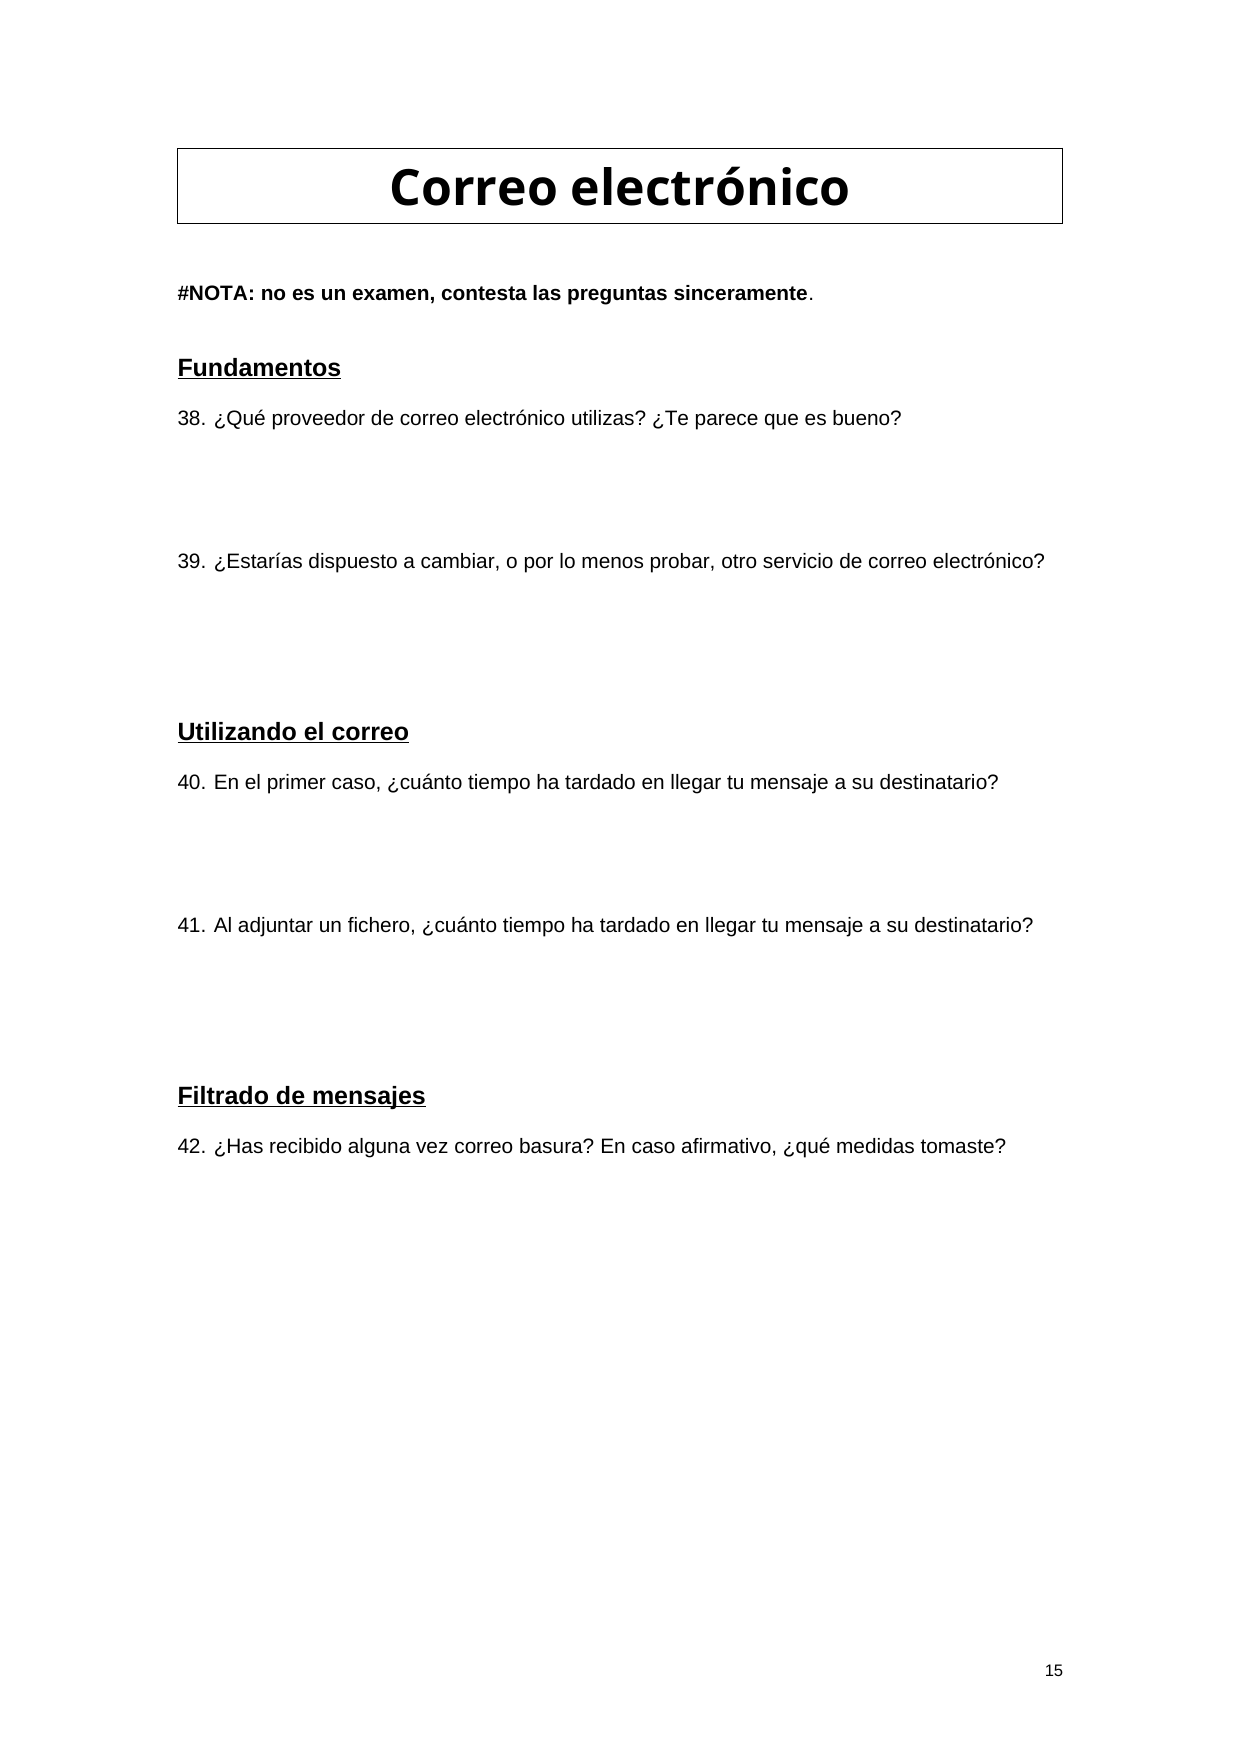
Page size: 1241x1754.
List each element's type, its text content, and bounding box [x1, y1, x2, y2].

text Filtrado de mensajes [177, 1081, 1063, 1110]
text Utilizando el correo [177, 717, 1063, 746]
text Correo electrónico [178, 149, 1062, 223]
list ¿Has recibido alguna vez correo basura? En caso afirmativo, ¿qué medidas tomaste? [177, 1134, 1063, 1158]
text #NOTA: no es un examen, contesta las preguntas sinceramente. [177, 281, 1063, 305]
list ¿Qué proveedor de correo electrónico utilizas? ¿Te parece que es bueno? [177, 405, 1063, 429]
list Al adjuntar un fichero, ¿cuánto tiempo ha tardado en llegar tu mensaje a su destinatario? [177, 913, 1063, 937]
list En el primer caso, ¿cuánto tiempo ha tardado en llegar tu mensaje a su destinatario? [177, 769, 1063, 793]
list ¿Estarías dispuesto a cambiar, o por lo menos probar, otro servicio de correo electrónico? [177, 549, 1063, 573]
text Fundamentos [177, 353, 1063, 381]
